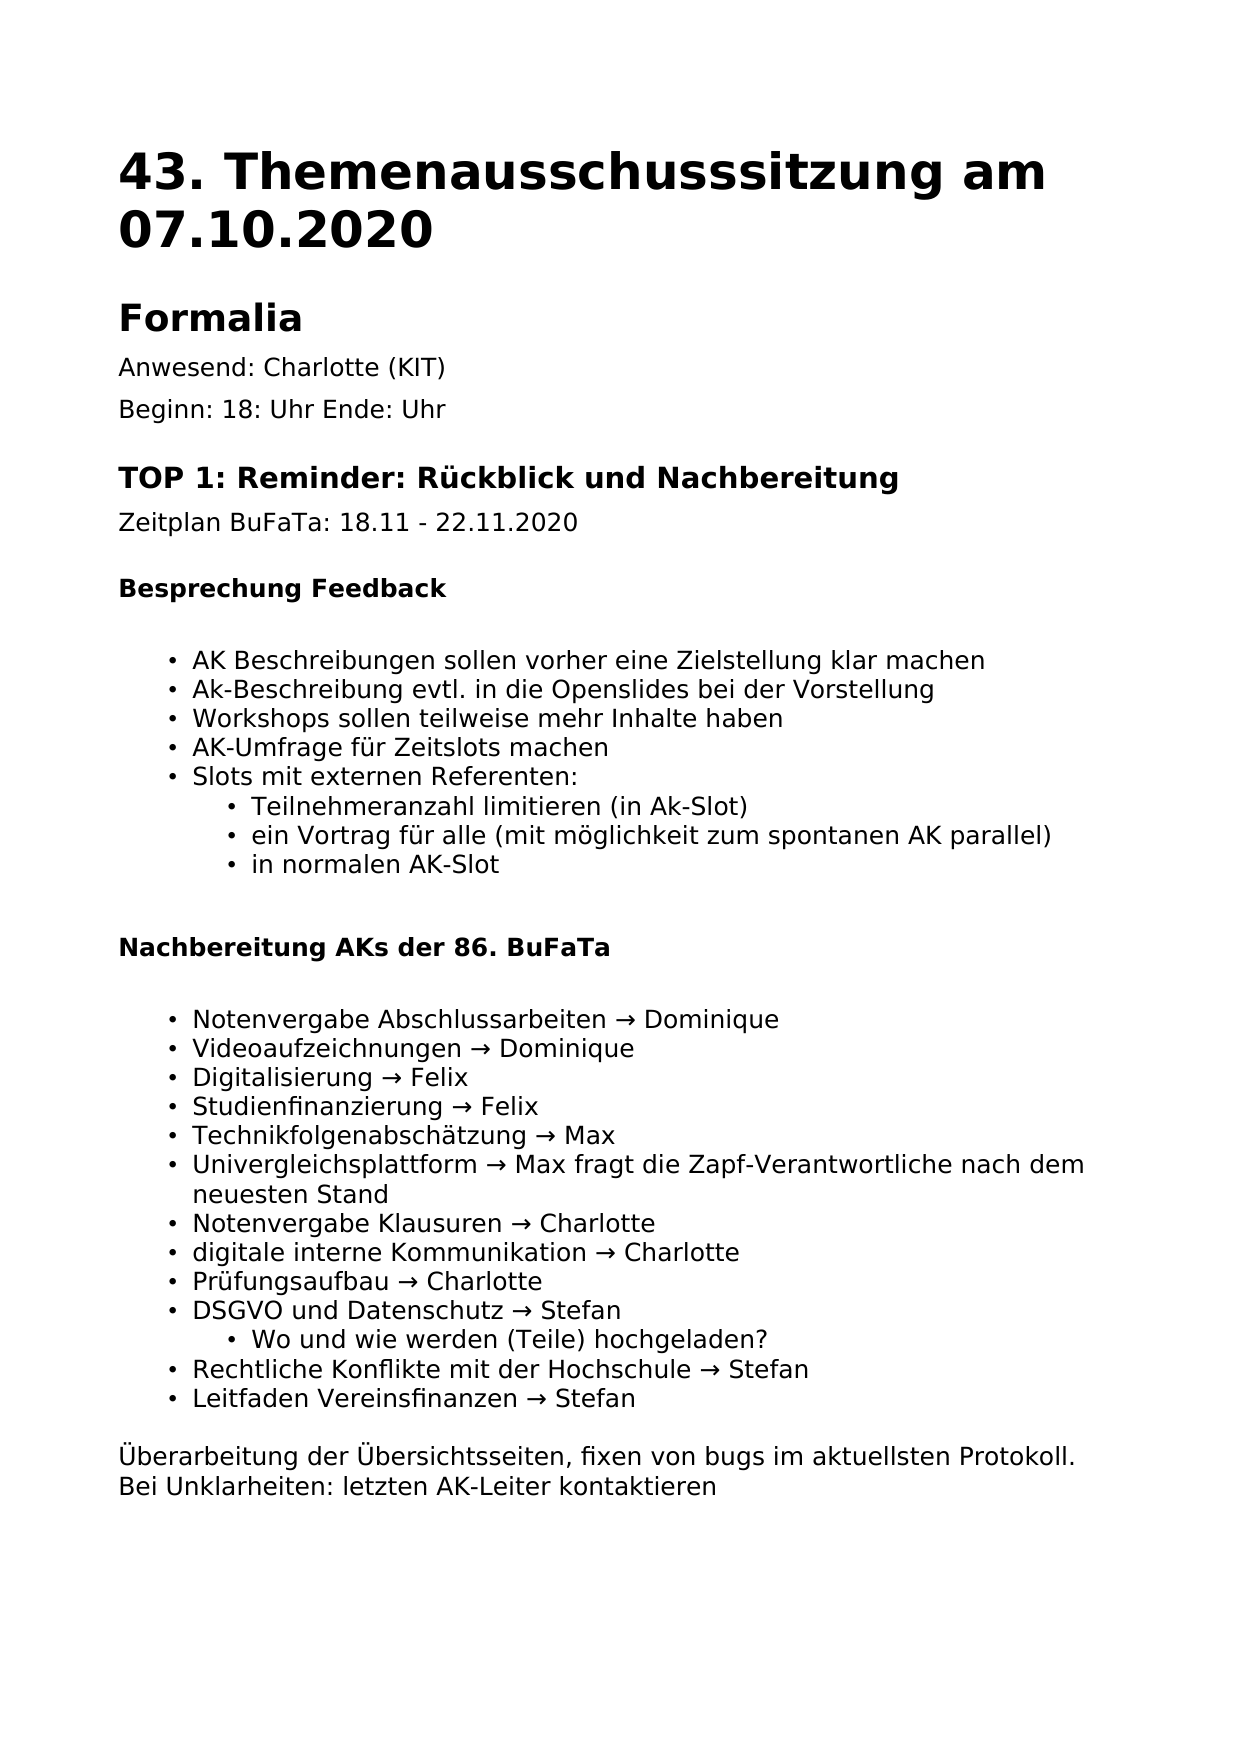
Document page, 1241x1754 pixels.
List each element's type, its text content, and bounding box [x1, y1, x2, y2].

text Zeitplan BuFaTa: 18.11 - 22.11.2020 [118, 508, 1122, 537]
list Technikfolgenabschätzung → Max [177, 1121, 1122, 1151]
list Rechtliche Konflikte mit der Hochschule → Stefan [177, 1355, 1122, 1384]
list Workshops sollen teilweise mehr Inhalte haben [177, 704, 1122, 733]
list Notenvergabe Klausuren → Charlotte [177, 1209, 1122, 1238]
list Slots mit externen Referenten: [177, 762, 1122, 792]
list digitale interne Kommunikation → Charlotte [177, 1238, 1122, 1267]
list Digitalisierung → Felix [177, 1063, 1122, 1092]
list AK-Umfrage für Zeitslots machen [177, 733, 1122, 762]
list in normalen AK-Slot [236, 850, 1122, 879]
list Teilnehmeranzahl limitieren (in Ak-Slot) [236, 792, 1122, 821]
list Studienfinanzierung → Felix [177, 1092, 1122, 1121]
subtitle Nachbereitung AKs der 86. BuFaTa [118, 934, 1122, 963]
subtitle 43. Themenausschusssitzung am 07.10.2020 [118, 143, 1122, 259]
list AK Beschreibungen sollen vorher eine Zielstellung klar machen [177, 646, 1122, 675]
subtitle Formalia [118, 297, 1122, 341]
list Prüfungsaufbau → Charlotte [177, 1267, 1122, 1296]
text Anwesend: Charlotte (KIT) [118, 353, 1122, 382]
text Überarbeitung der Übersichtsseiten, fixen von bugs im aktuellsten Protokoll. Bei Unklarheiten: letzten AK-Leiter kontaktieren [118, 1443, 1122, 1501]
list Notenvergabe Abschlussarbeiten → Dominique [177, 1005, 1122, 1034]
list ein Vortrag für alle (mit möglichkeit zum spontanen AK parallel) [236, 821, 1122, 850]
list Univergleichsplattform → Max fragt die Zapf-Verantwortliche nach dem neuesten Stand [177, 1151, 1122, 1209]
text Beginn: 18: Uhr Ende: Uhr [118, 395, 1122, 424]
list Wo und wie werden (Teile) hochgeladen? [236, 1326, 1122, 1355]
list Ak-Beschreibung evtl. in die Openslides bei der Vorstellung [177, 675, 1122, 704]
subtitle TOP 1: Reminder: Rückblick und Nachbereitung [118, 462, 1122, 496]
subtitle Besprechung Feedback [118, 575, 1122, 604]
list Videoaufzeichnungen → Dominique [177, 1034, 1122, 1063]
list Leitfaden Vereinsfinanzen → Stefan [177, 1384, 1122, 1413]
list DSGVO und Datenschutz → Stefan [177, 1296, 1122, 1326]
